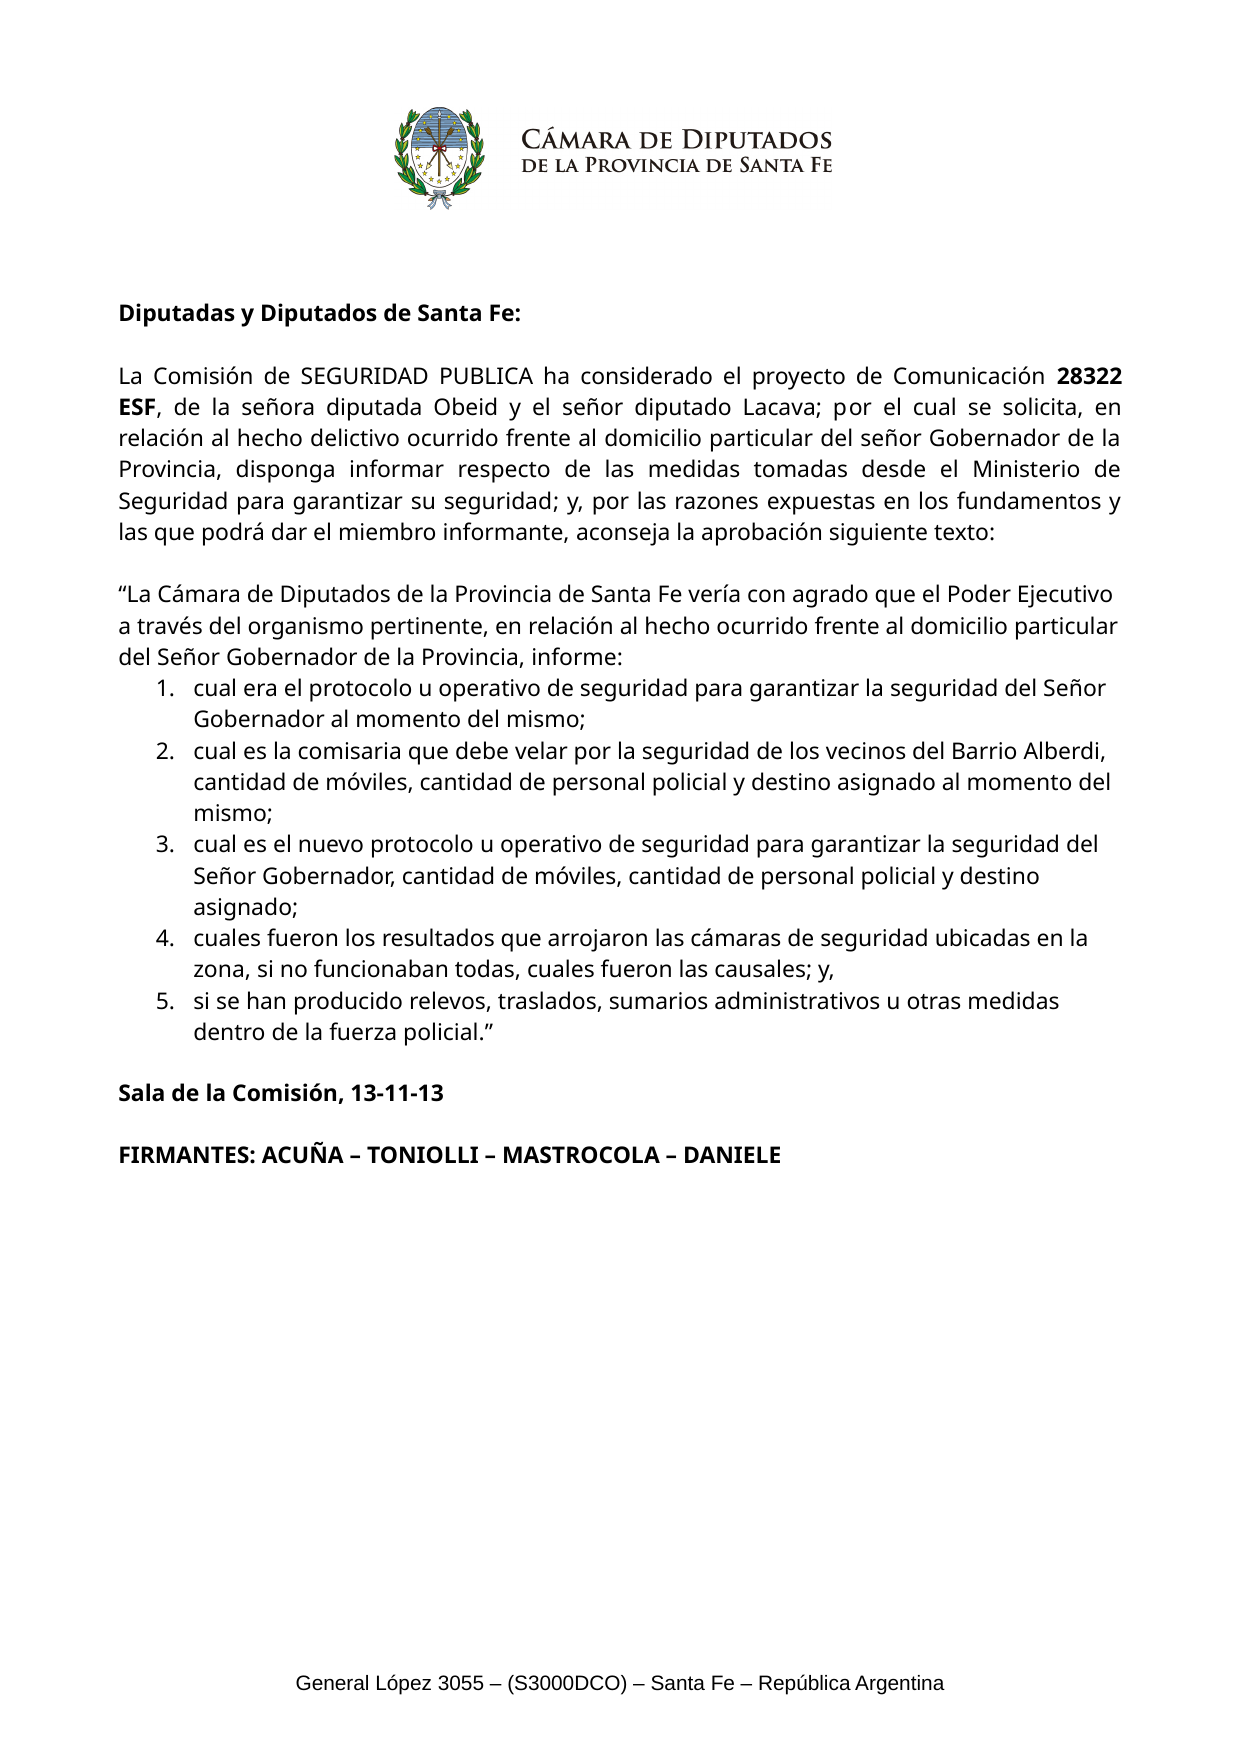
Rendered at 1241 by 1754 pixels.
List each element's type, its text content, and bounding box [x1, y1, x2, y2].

list cuales fueron los resultados que arrojaron las cámaras de seguridad ubicadas en la zona, si no funcionaban todas, cuales fueron las causales; y, [156, 922, 1122, 984]
list cual era el protocolo u operativo de seguridad para garantizar la seguridad del Señor Gobernador al momento del mismo; [156, 672, 1122, 734]
text La Comisión de SEGURIDAD PUBLICA ha considerado el proyecto de Comunicación 28322 ESF, de la señora diputada Obeid y el señor diputado Lacava; por el cual se solicita, en relación al hecho delictivo ocurrido frente al domicilio particular del señor Gobernador de la Provincia, disponga informar respecto de las medidas tomadas desde el Ministerio de Seguridad para garantizar su seguridad; y, por las razones expuestas en los fundamentos y las que podrá dar el miembro informante, aconseja la aprobación siguiente texto: [118, 359, 1122, 547]
text Diputadas y Diputados de Santa Fe: [118, 297, 1122, 328]
list si se han producido relevos, traslados, sumarios administrativos u otras medidas dentro de la fuerza policial.” [156, 984, 1122, 1047]
picture [394, 107, 832, 210]
text FIRMANTES: ACUÑA – TONIOLLI – MASTROCOLA – DANIELE [118, 1139, 1122, 1170]
text “La Cámara de Diputados de la Provincia de Santa Fe vería con agrado que el Poder Ejecutivo a través del organismo pertinente, en relación al hecho ocurrido frente al domicilio particular del Señor Gobernador de la Provincia, informe: [118, 578, 1122, 672]
text Sala de la Comisión, 13-11-13 [118, 1077, 1122, 1108]
list cual es el nuevo protocolo u operativo de seguridad para garantizar la seguridad del Señor Gobernador, cantidad de móviles, cantidad de personal policial y destino asignado; [156, 828, 1122, 922]
list cual es la comisaria que debe velar por la seguridad de los vecinos del Barrio Alberdi, cantidad de móviles, cantidad de personal policial y destino asignado al momento del mismo; [156, 734, 1122, 828]
